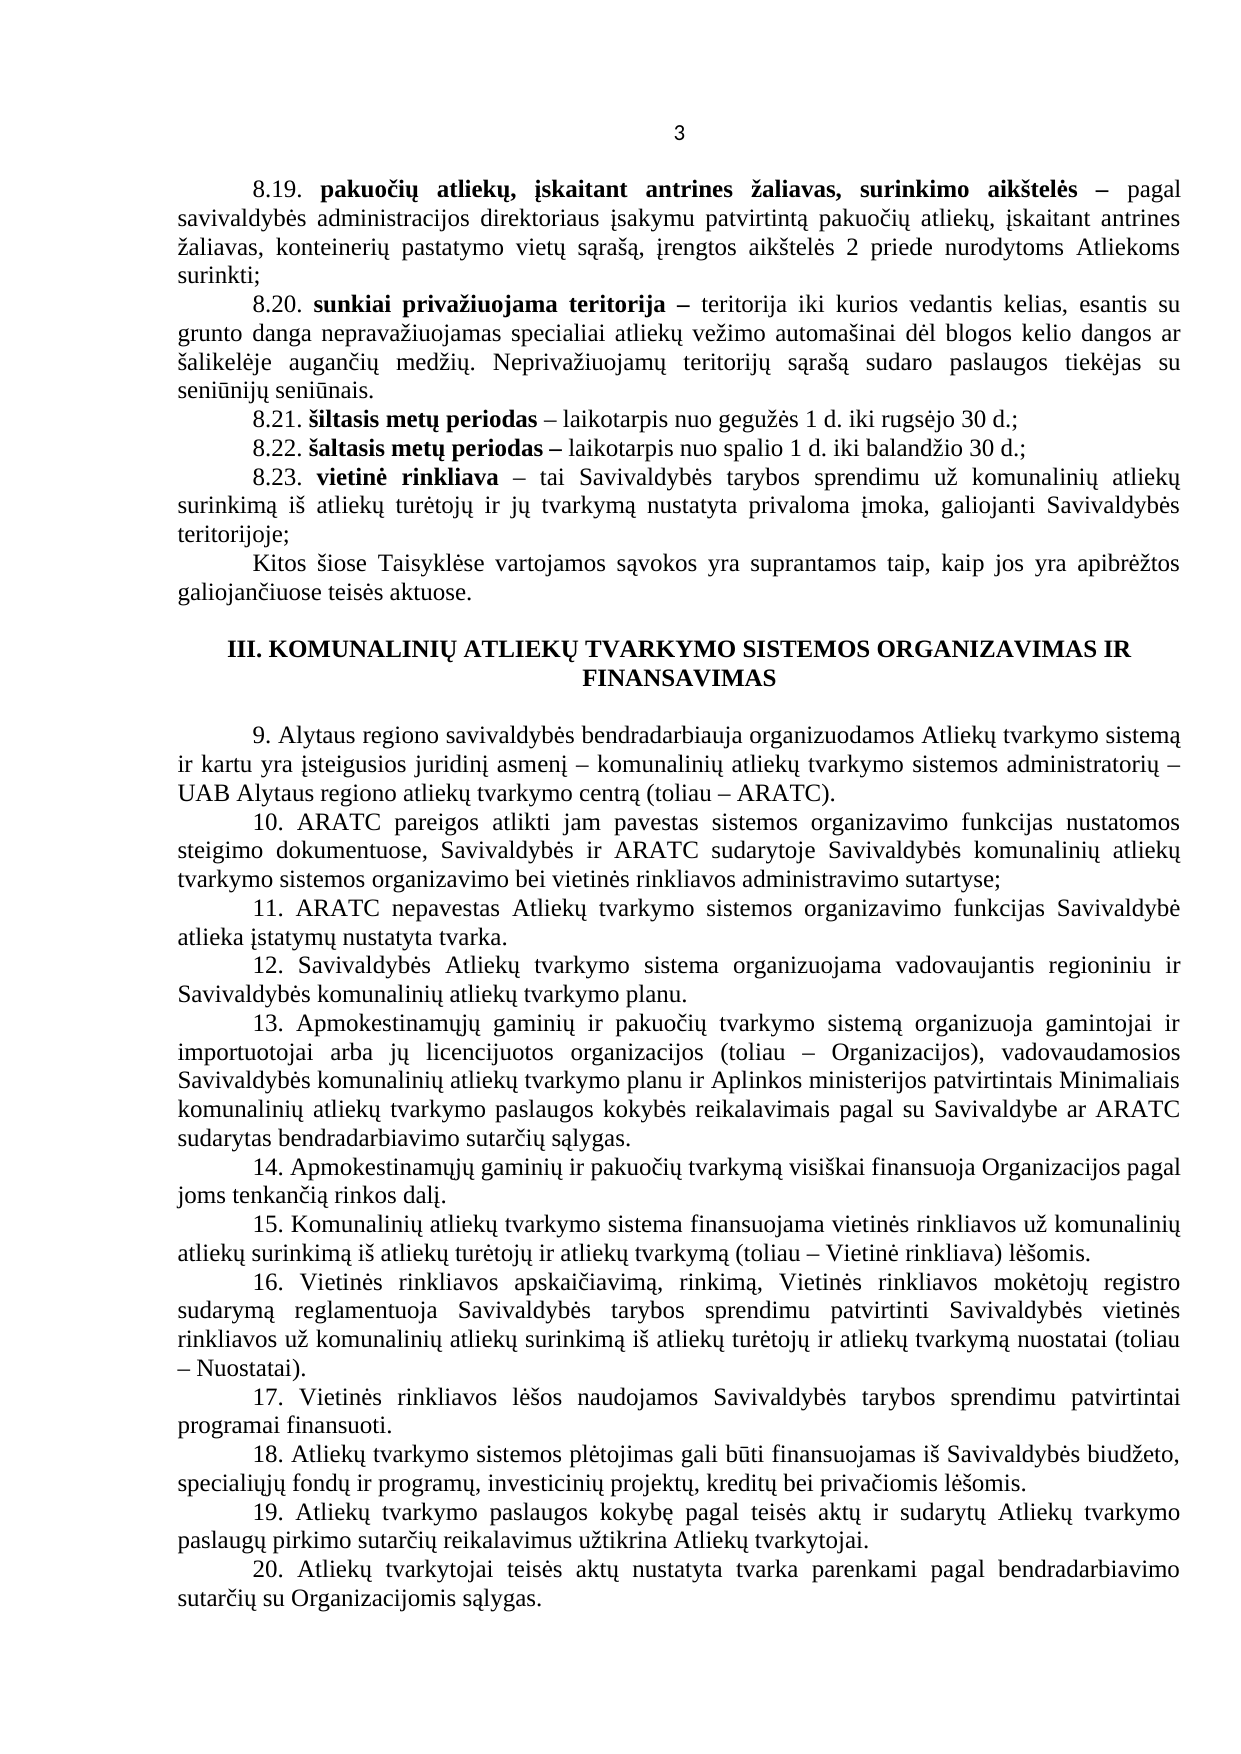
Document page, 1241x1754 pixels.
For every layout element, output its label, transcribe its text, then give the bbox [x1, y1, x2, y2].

text 15. Komunalinių atliekų tvarkymo sistema finansuojama vietinės rinkliavos už komunalinių atliekų surinkimą iš atliekų turėtojų ir atliekų tvarkymą (toliau – Vietinė rinkliava) lėšomis. [177, 1209, 1181, 1267]
text 12. Savivaldybės Atliekų tvarkymo sistema organizuojama vadovaujantis regioniniu ir Savivaldybės komunalinių atliekų tvarkymo planu. [177, 950, 1181, 1008]
text 18. Atliekų tvarkymo sistemos plėtojimas gali būti finansuojamas iš Savivaldybės biudžeto, specialiųjų fondų ir programų, investicinių projektų, kreditų bei privačiomis lėšomis. [177, 1439, 1181, 1497]
text III. KOMUNALINIŲ ATLIEKŲ TVARKYMO SISTEMOS ORGANIZAVIMAS IR FINANSAVIMAS [177, 634, 1181, 692]
text Kitos šiose Taisyklėse vartojamos sąvokos yra suprantamos taip, kaip jos yra apibrėžtos galiojančiuose teisės aktuose. [177, 548, 1181, 605]
text 13. Apmokestinamųjų gaminių ir pakuočių tvarkymo sistemą organizuoja gamintojai ir importuotojai arba jų licencijuotos organizacijos (toliau – Organizacijos), vadovaudamosios Savivaldybės komunalinių atliekų tvarkymo planu ir Aplinkos ministerijos patvirtintais Minimaliais komunalinių atliekų tvarkymo paslaugos kokybės reikalavimais pagal su Savivaldybe ar ARATC sudarytas bendradarbiavimo sutarčių sąlygas. [177, 1008, 1181, 1152]
text 17. Vietinės rinkliavos lėšos naudojamos Savivaldybės tarybos sprendimu patvirtintai programai finansuoti. [177, 1382, 1181, 1439]
text 8.22. šaltasis metų periodas – laikotarpis nuo spalio 1 d. iki balandžio 30 d.; [177, 433, 1181, 462]
text 14. Apmokestinamųjų gaminių ir pakuočių tvarkymą visiškai finansuoja Organizacijos pagal joms tenkančią rinkos dalį. [177, 1152, 1181, 1209]
text 11. ARATC nepavestas Atliekų tvarkymo sistemos organizavimo funkcijas Savivaldybė atlieka įstatymų nustatyta tvarka. [177, 893, 1181, 950]
text 8.19. pakuočių atliekų, įskaitant antrines žaliavas, surinkimo aikštelės – pagal savivaldybės administracijos direktoriaus įsakymu patvirtintą pakuočių atliekų, įskaitant antrines žaliavas, konteinerių pastatymo vietų sąrašą, įrengtos aikštelės 2 priede nurodytoms Atliekoms surinkti; [177, 174, 1181, 289]
text 9. Alytaus regiono savivaldybės bendradarbiauja organizuodamos Atliekų tvarkymo sistemą ir kartu yra įsteigusios juridinį asmenį – komunalinių atliekų tvarkymo sistemos administratorių – UAB Alytaus regiono atliekų tvarkymo centrą (toliau – ARATC). [177, 720, 1181, 807]
text 10. ARATC pareigos atlikti jam pavestas sistemos organizavimo funkcijas nustatomos steigimo dokumentuose, Savivaldybės ir ARATC sudarytoje Savivaldybės komunalinių atliekų tvarkymo sistemos organizavimo bei vietinės rinkliavos administravimo sutartyse; [177, 807, 1181, 893]
text 16. Vietinės rinkliavos apskaičiavimą, rinkimą, Vietinės rinkliavos mokėtojų registro sudarymą reglamentuoja Savivaldybės tarybos sprendimu patvirtinti Savivaldybės vietinės rinkliavos už komunalinių atliekų surinkimą iš atliekų turėtojų ir atliekų tvarkymą nuostatai (toliau – Nuostatai). [177, 1267, 1181, 1382]
text 8.21. šiltasis metų periodas – laikotarpis nuo gegužės 1 d. iki rugsėjo 30 d.; [177, 404, 1181, 433]
text 8.23. vietinė rinkliava – tai Savivaldybės tarybos sprendimu už komunalinių atliekų surinkimą iš atliekų turėtojų ir jų tvarkymą nustatyta privaloma įmoka, galiojanti Savivaldybės teritorijoje; [177, 462, 1181, 548]
text 20. Atliekų tvarkytojai teisės aktų nustatyta tvarka parenkami pagal bendradarbiavimo sutarčių su Organizacijomis sąlygas. [177, 1554, 1181, 1612]
text 8.20. sunkiai privažiuojama teritorija – teritorija iki kurios vedantis kelias, esantis su grunto danga nepravažiuojamas specialiai atliekų vežimo automašinai dėl blogos kelio dangos ar šalikelėje augančių medžių. Neprivažiuojamų teritorijų sąrašą sudaro paslaugos tiekėjas su seniūnijų seniūnais. [177, 289, 1181, 404]
text 19. Atliekų tvarkymo paslaugos kokybę pagal teisės aktų ir sudarytų Atliekų tvarkymo paslaugų pirkimo sutarčių reikalavimus užtikrina Atliekų tvarkytojai. [177, 1497, 1181, 1554]
